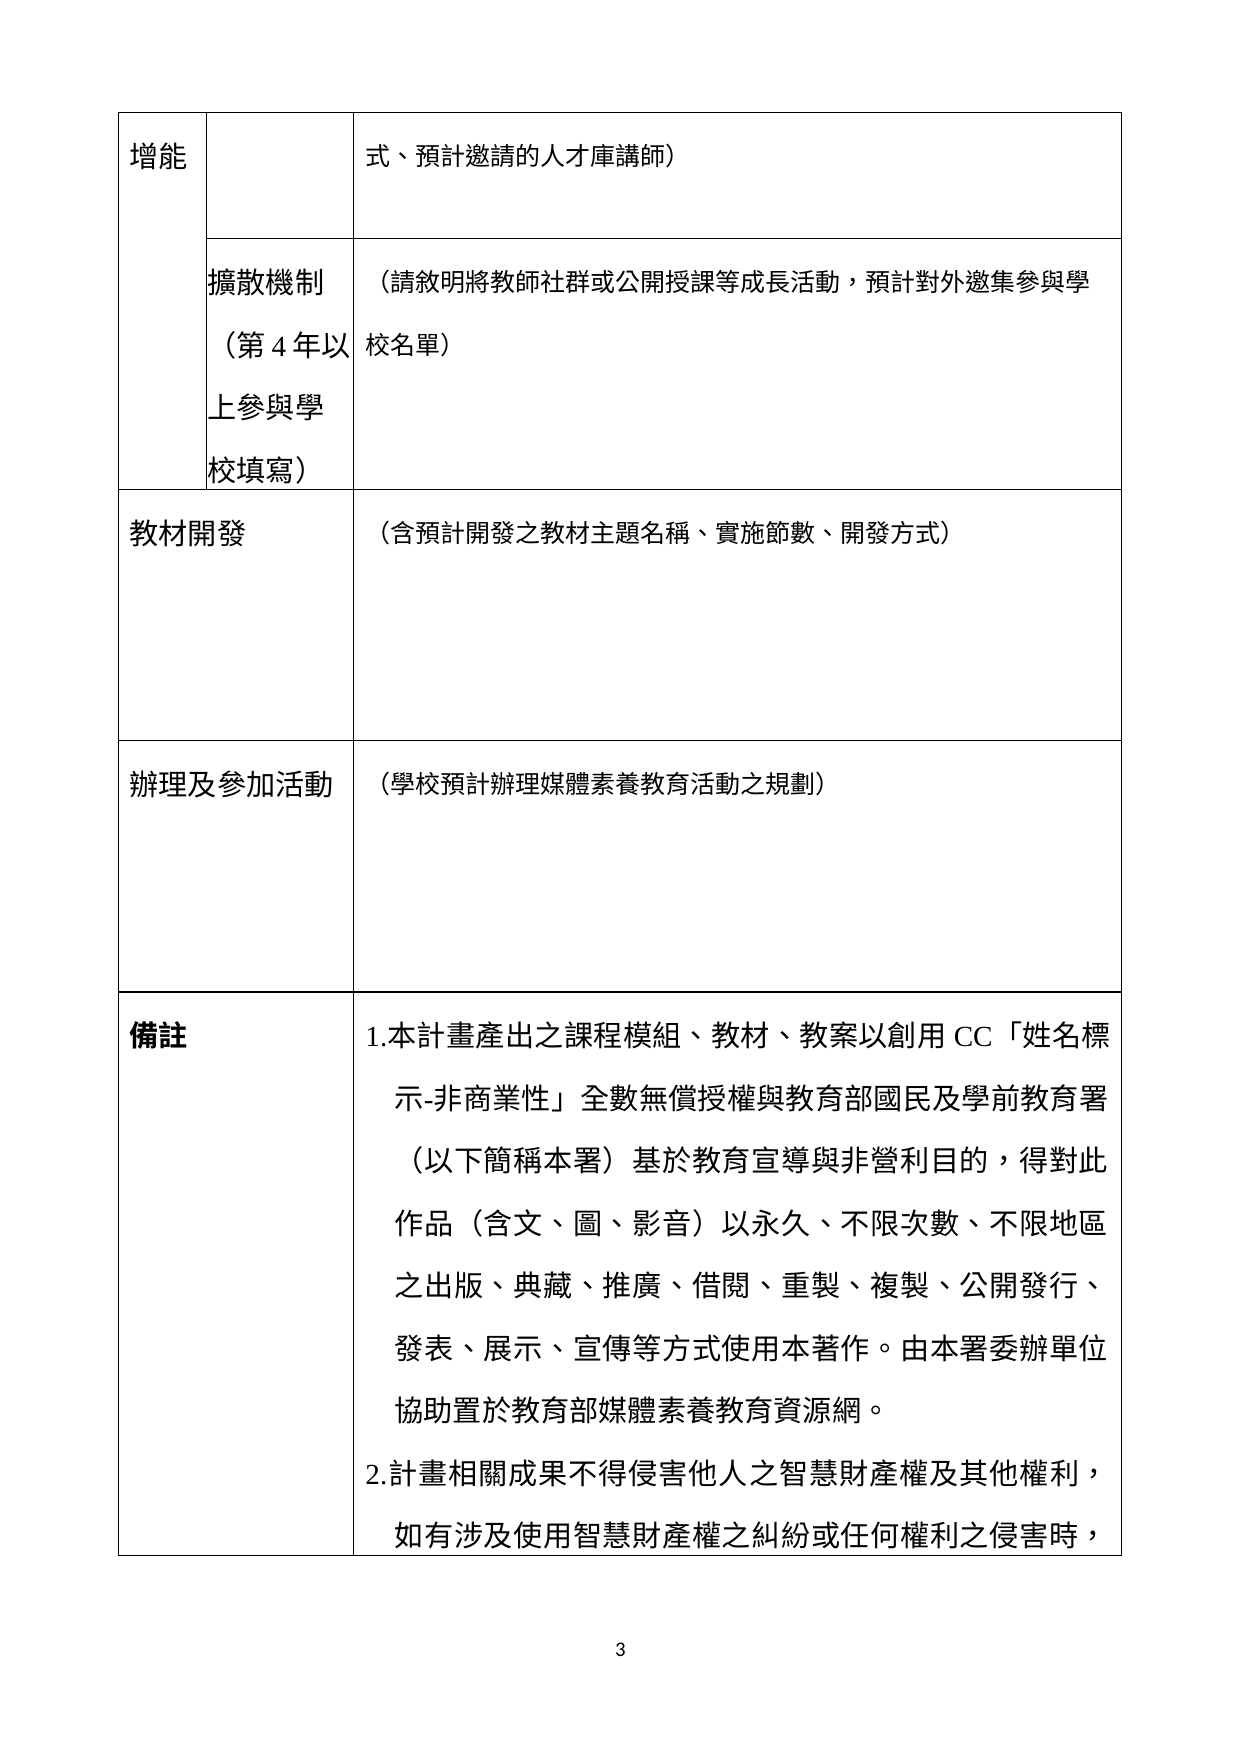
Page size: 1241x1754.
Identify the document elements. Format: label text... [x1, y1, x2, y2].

table_cell 辦理及參加活動 [119, 741, 353, 991]
table_cell 增能 [119, 113, 206, 489]
table_cell （請敘明將教師社群或公開授課等成長活動，預計對外邀集參與學校名單） [354, 239, 1121, 489]
table_cell 擴散機制 （第4年以上參與學校填寫） [207, 239, 353, 489]
table_cell 備註 [119, 993, 353, 1555]
table_cell 教材開發 [119, 490, 353, 740]
table_cell （學校預計辦理媒體素養教育活動之規劃） [354, 741, 1121, 991]
table_cell [207, 113, 353, 238]
table_cell （含預計開發之教材主題名稱、實施節數、開發方式） [354, 490, 1121, 740]
table_cell 1.本計畫產出之課程模組、教材、教案以創用CC「姓名標示-非商業性」全數無償授權與教育部國民及學前教育署（以下簡稱本署）基於教育宣導與非營利目的，得對此作品（含文、圖、影音）以永久、不限次數、不限地區之出版、典藏、推廣、借閱、重製、複製、公開發行、發表、展示、宣傳等方式使用本著作。由本署委辦單位協助置於教育部媒體素養教育資源網。 2.計畫相關成果不得侵害他人之智慧財產權及其他權利，如有涉及使用智慧財產權之糾紛或任何權利之侵害時， [354, 993, 1121, 1555]
table_cell 式、預計邀請的人才庫講師） [354, 113, 1121, 238]
